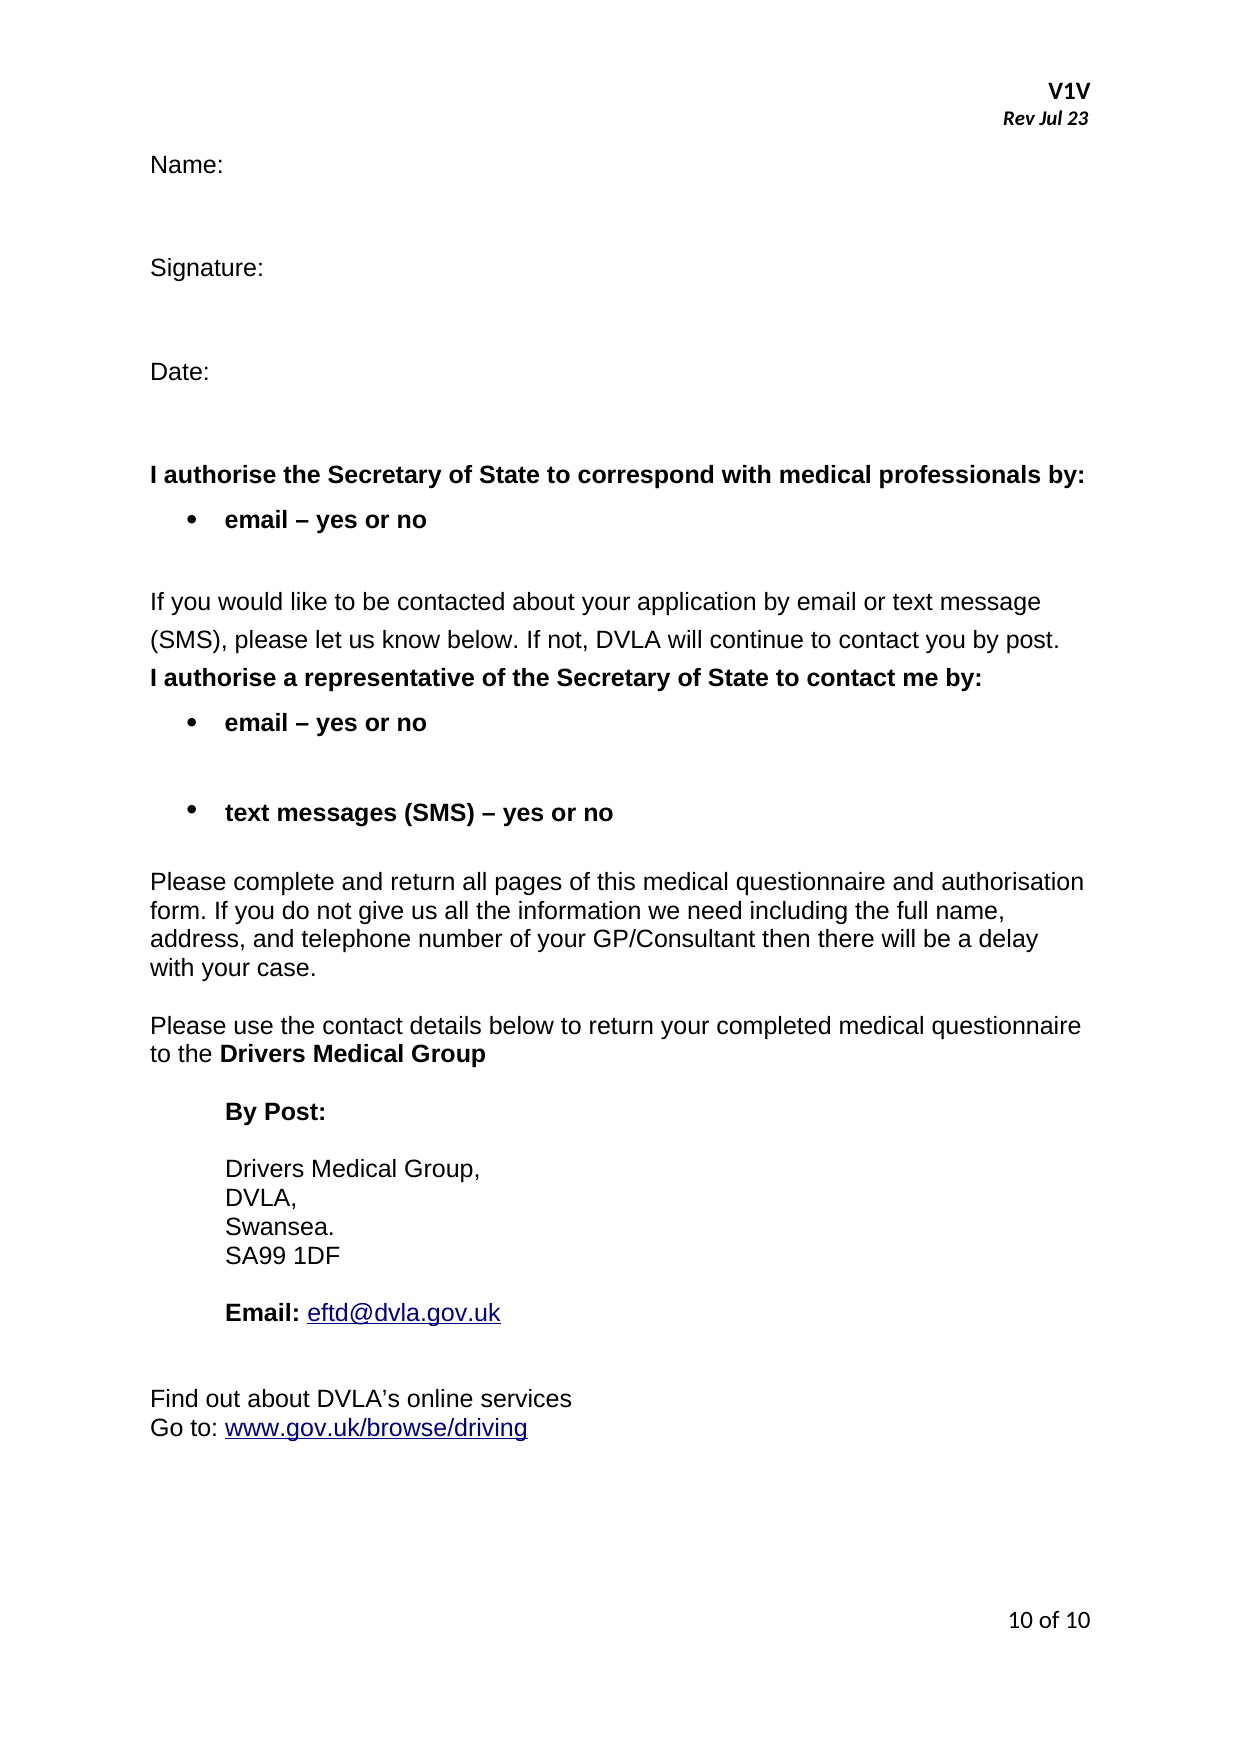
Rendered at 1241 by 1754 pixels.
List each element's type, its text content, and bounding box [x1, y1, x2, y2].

list text messages (SMS) – yes or no [187, 798, 1090, 827]
text DVLA, [225, 1183, 1090, 1212]
text Date: [150, 357, 1090, 386]
text Signature: [150, 253, 1090, 282]
text Email: eftd@dvla.gov.uk [225, 1298, 1090, 1327]
text If you would like to be contacted about your application by email or text message (SMS), please let us know below. If not, DVLA will continue to contact you by post. [150, 552, 1090, 656]
list email – yes or no [187, 505, 1090, 534]
text Drivers Medical Group, [225, 1154, 1090, 1183]
text I authorise the Secretary of State to correspond with medical professionals by: [150, 460, 1090, 489]
list email – yes or no [187, 708, 1090, 737]
text SA99 1DF [225, 1241, 1090, 1269]
text Please complete and return all pages of this medical questionnaire and authorisation form. If you do not give us all the information we need including the full name, address, and telephone number of your GP/Consultant then there will be a delay with your case. [150, 867, 1090, 982]
text I authorise a representative of the Secretary of State to contact me by: [150, 663, 1090, 692]
text Find out about DVLA’s online services [150, 1384, 1090, 1413]
text By Post: [225, 1097, 1090, 1126]
text Go to: www.gov.uk/browse/driving [150, 1413, 1090, 1442]
text Name: [150, 150, 1090, 179]
text Swansea. [225, 1212, 1090, 1241]
text Please use the contact details below to return your completed medical questionnaire to the Drivers Medical Group [150, 1011, 1090, 1068]
